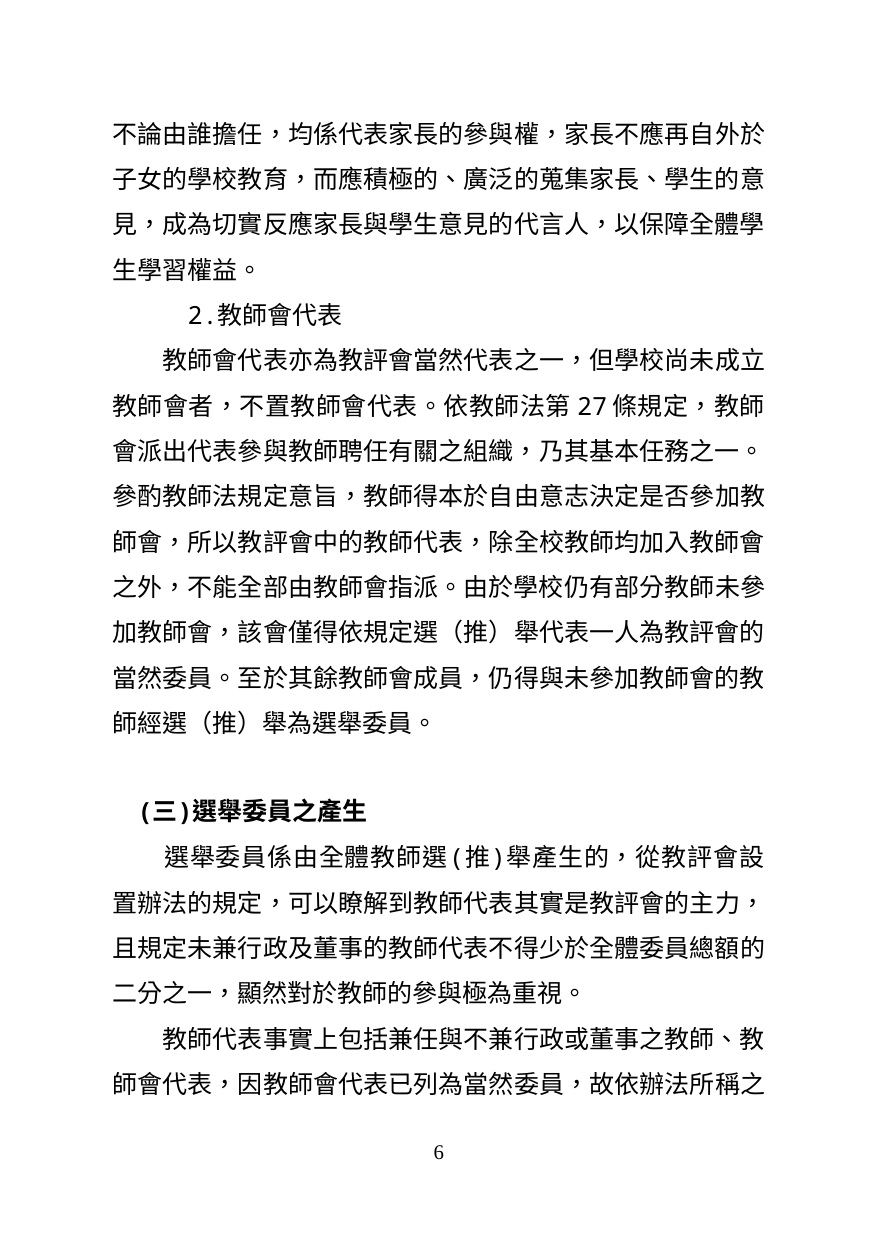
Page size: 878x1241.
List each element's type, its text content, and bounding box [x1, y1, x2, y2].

text 2.教師會代表 [112, 296, 765, 332]
text 不論由誰擔任，均係代表家長的參與權，家長不應再自外於子女的學校教育，而應積極的、廣泛的蒐集家長、學生的意見，成為切實反應家長與學生意見的代言人，以保障全體學生學習權益。 [112, 114, 765, 286]
text (三)選舉委員之產生 [112, 792, 765, 828]
text 教師會代表亦為教評會當然代表之一，但學校尚未成立教師會者，不置教師會代表。依教師法第27條規定，教師會派出代表參與教師聘任有關之組織，乃其基本任務之一。參酌教師法規定意旨，教師得本於自由意志決定是否參加教師會，所以教評會中的教師代表，除全校教師均加入教師會之外，不能全部由教師會指派。由於學校仍有部分教師未參加教師會，該會僅得依規定選（推）舉代表一人為教評會的當然委員。至於其餘教師會成員，仍得與未參加教師會的教師經選（推）舉為選舉委員。 [112, 341, 765, 739]
text 教師代表事實上包括兼任與不兼行政或董事之教師、教師會代表，因教師會代表已列為當然委員，故依辦法所稱之 [112, 1019, 765, 1101]
text 選舉委員係由全體教師選(推)舉產生的，從教評會設置辦法的規定，可以瞭解到教師代表其實是教評會的主力，且規定未兼行政及董事的教師代表不得少於全體委員總額的二分之一，顯然對於教師的參與極為重視。 [112, 838, 765, 1010]
